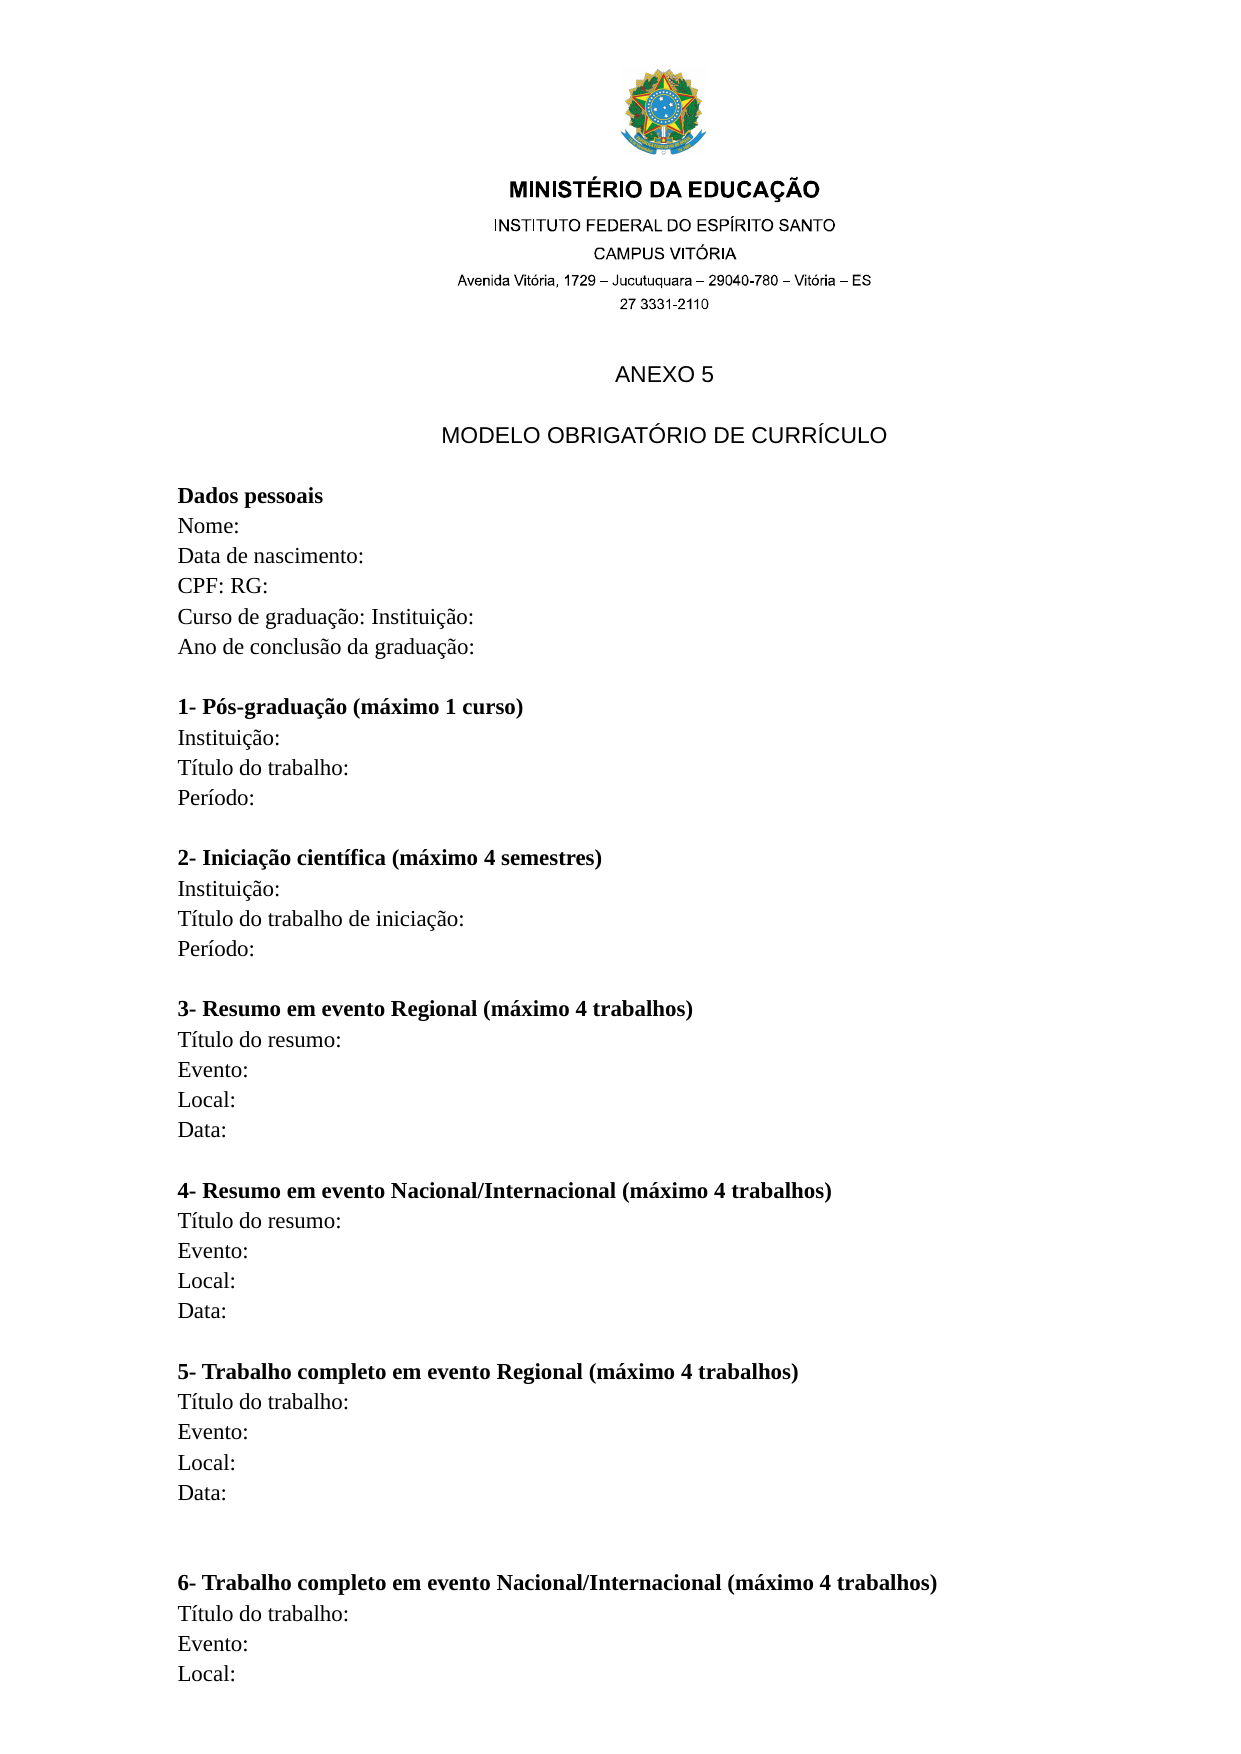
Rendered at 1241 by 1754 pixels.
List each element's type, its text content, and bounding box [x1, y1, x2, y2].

text Título do resumo: [177, 1207, 1152, 1233]
text Data: [177, 1116, 1152, 1143]
text CPF: RG: [177, 573, 1152, 599]
text Título do resumo: [177, 1026, 1152, 1052]
text MODELO OBRIGATÓRIO DE CURRÍCULO [177, 422, 1152, 448]
text Evento: [177, 1418, 1152, 1445]
text Instituição: [177, 724, 1152, 750]
text Título do trabalho: [177, 1388, 1152, 1414]
text Dados pessoais [177, 482, 1152, 508]
text 3- Resumo em evento Regional (máximo 4 trabalhos) [177, 996, 1152, 1022]
text Título do trabalho: [177, 1600, 1152, 1626]
text 4- Resumo em evento Nacional/Internacional (máximo 4 trabalhos) [177, 1177, 1152, 1203]
text Data de nascimento: [177, 542, 1152, 569]
text Título do trabalho de iniciação: [177, 905, 1152, 931]
text 2- Iniciação científica (máximo 4 semestres) [177, 844, 1152, 871]
text Evento: [177, 1056, 1152, 1082]
text ANEXO 5 [177, 361, 1152, 387]
text Evento: [177, 1630, 1152, 1656]
text Nome: [177, 512, 1152, 538]
text 6- Trabalho completo em evento Nacional/Internacional (máximo 4 trabalhos) [177, 1569, 1152, 1596]
text Local: [177, 1086, 1152, 1112]
text 1- Pós-graduação (máximo 1 curso) [177, 693, 1152, 720]
text Título do trabalho: [177, 754, 1152, 780]
text 5- Trabalho completo em evento Regional (máximo 4 trabalhos) [177, 1358, 1152, 1384]
text Local: [177, 1449, 1152, 1475]
text Curso de graduação: Instituição: [177, 603, 1152, 629]
text Local: [177, 1660, 1152, 1686]
text Local: [177, 1267, 1152, 1294]
text Evento: [177, 1237, 1152, 1263]
text Instituição: [177, 875, 1152, 901]
text Período: [177, 935, 1152, 961]
text Ano de conclusão da graduação: [177, 633, 1152, 659]
text Data: [177, 1479, 1152, 1505]
text Período: [177, 784, 1152, 810]
text Data: [177, 1298, 1152, 1324]
